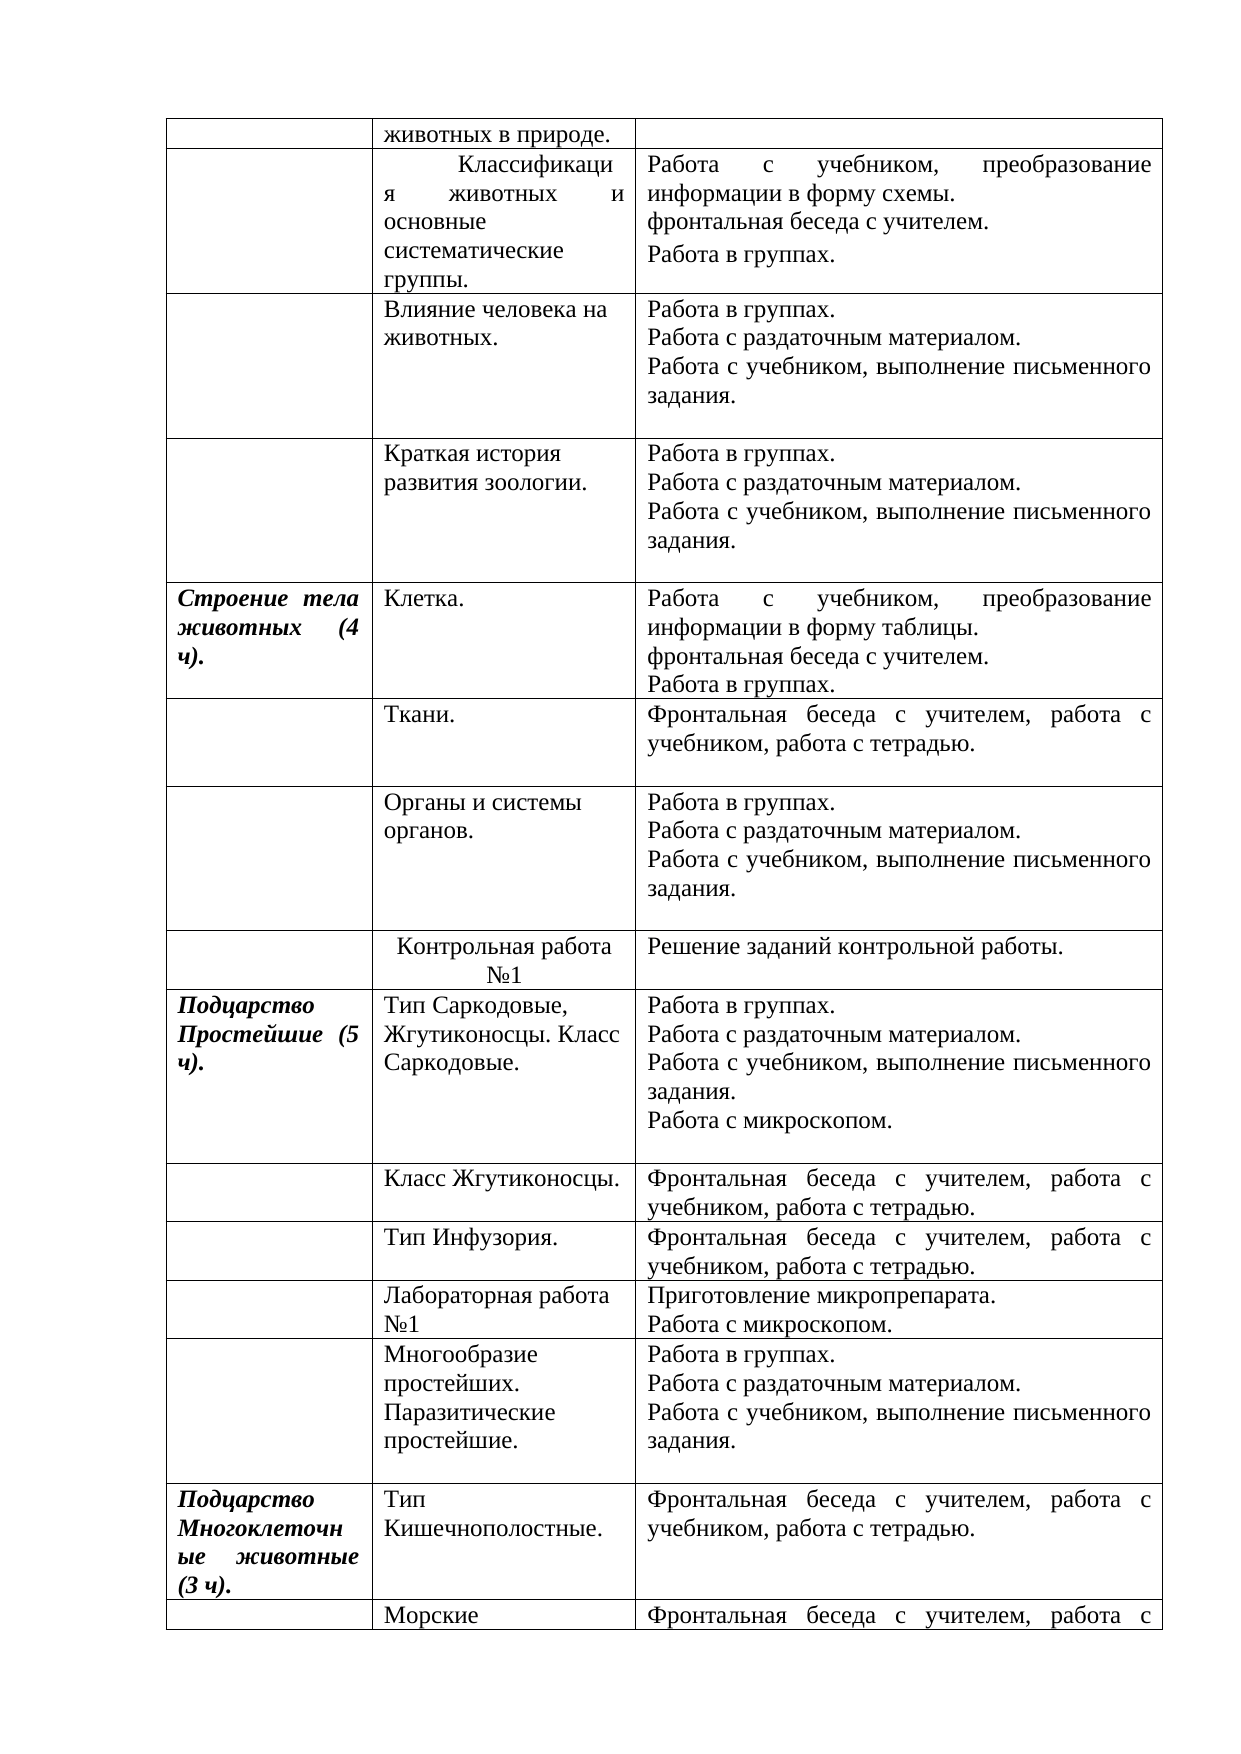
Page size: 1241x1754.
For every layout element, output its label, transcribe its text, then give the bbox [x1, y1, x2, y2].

table_cell Подцарство Простейшие (5 ч). [167, 990, 372, 1162]
table_cell [636, 119, 1162, 148]
table_cell Работа в группах. Работа с раздаточным материалом. Работа с учебником, выполнение письменного задания. [636, 439, 1162, 582]
table_cell Фронтальная беседа с учителем, работа с учебником, работа с тетрадью. [636, 699, 1162, 786]
table_cell Фронтальная беседа с учителем, работа с учебником, работа с тетрадью. [636, 1222, 1162, 1279]
table_cell Работа в группах. Работа с раздаточным материалом. Работа с учебником, выполнение письменного задания. [636, 294, 1162, 437]
table_cell Решение заданий контрольной работы. [636, 931, 1162, 989]
table_cell Класс Жгутиконосцы. [373, 1164, 635, 1221]
table_cell [167, 149, 372, 293]
table_cell Морские [373, 1600, 635, 1629]
table_cell [167, 439, 372, 582]
table_cell Фронтальная беседа с учителем, работа с [636, 1600, 1162, 1629]
table_cell Работа в группах. Работа с раздаточным материалом. Работа с учебником, выполнение письменного задания. Работа с микроскопом. [636, 990, 1162, 1162]
table_cell Работа в группах. Работа с раздаточным материалом. Работа с учебником, выполнение письменного задания. [636, 1339, 1162, 1483]
table_cell Тип Саркодовые, Жгутиконосцы. Класс Саркодовые. [373, 990, 635, 1162]
table_cell Приготовление микропрепарата. Работа с микроскопом. [636, 1281, 1162, 1338]
table_cell Влияние человека на животных. [373, 294, 635, 437]
table_cell [167, 119, 372, 148]
table_cell Фронтальная беседа с учителем, работа с учебником, работа с тетрадью. [636, 1164, 1162, 1221]
table_cell Клетка. [373, 583, 635, 698]
table_cell [167, 1222, 372, 1279]
table_cell Строение тела животных (4 ч). [167, 583, 372, 698]
table_cell Контрольная работа №1 [373, 931, 635, 989]
table_cell [167, 1164, 372, 1221]
table_cell Многообразие простейших. Паразитические простейшие. [373, 1339, 635, 1483]
table_cell [167, 1339, 372, 1483]
table_cell [167, 787, 372, 930]
table_cell Работа с учебником, преобразование информации в форму таблицы. фронтальная беседа с учителем. Работа в группах. [636, 583, 1162, 698]
table_cell Фронтальная беседа с учителем, работа с учебником, работа с тетрадью. [636, 1484, 1162, 1599]
table_cell [167, 294, 372, 437]
table_cell животных в природе. [373, 119, 635, 148]
table_cell Лабораторная работа №1 [373, 1281, 635, 1338]
table_cell Ткани. [373, 699, 635, 786]
table_cell Классификация животных и основные систематические группы. [373, 149, 635, 293]
table_cell Работа с учебником, преобразование информации в форму схемы. фронтальная беседа с учителем. Работа в группах. [636, 149, 1162, 293]
table_cell Органы и системы органов. [373, 787, 635, 930]
table_cell Тип Инфузория. [373, 1222, 635, 1279]
table_cell Тип Кишечнополостные. [373, 1484, 635, 1599]
table_cell Краткая история развития зоологии. [373, 439, 635, 582]
table_cell [167, 931, 372, 989]
table_cell [167, 1600, 372, 1629]
table_cell [167, 1281, 372, 1338]
table_cell [167, 699, 372, 786]
table_cell Работа в группах. Работа с раздаточным материалом. Работа с учебником, выполнение письменного задания. [636, 787, 1162, 930]
table_cell Подцарство Многоклеточные животные (3 ч). [167, 1484, 372, 1599]
